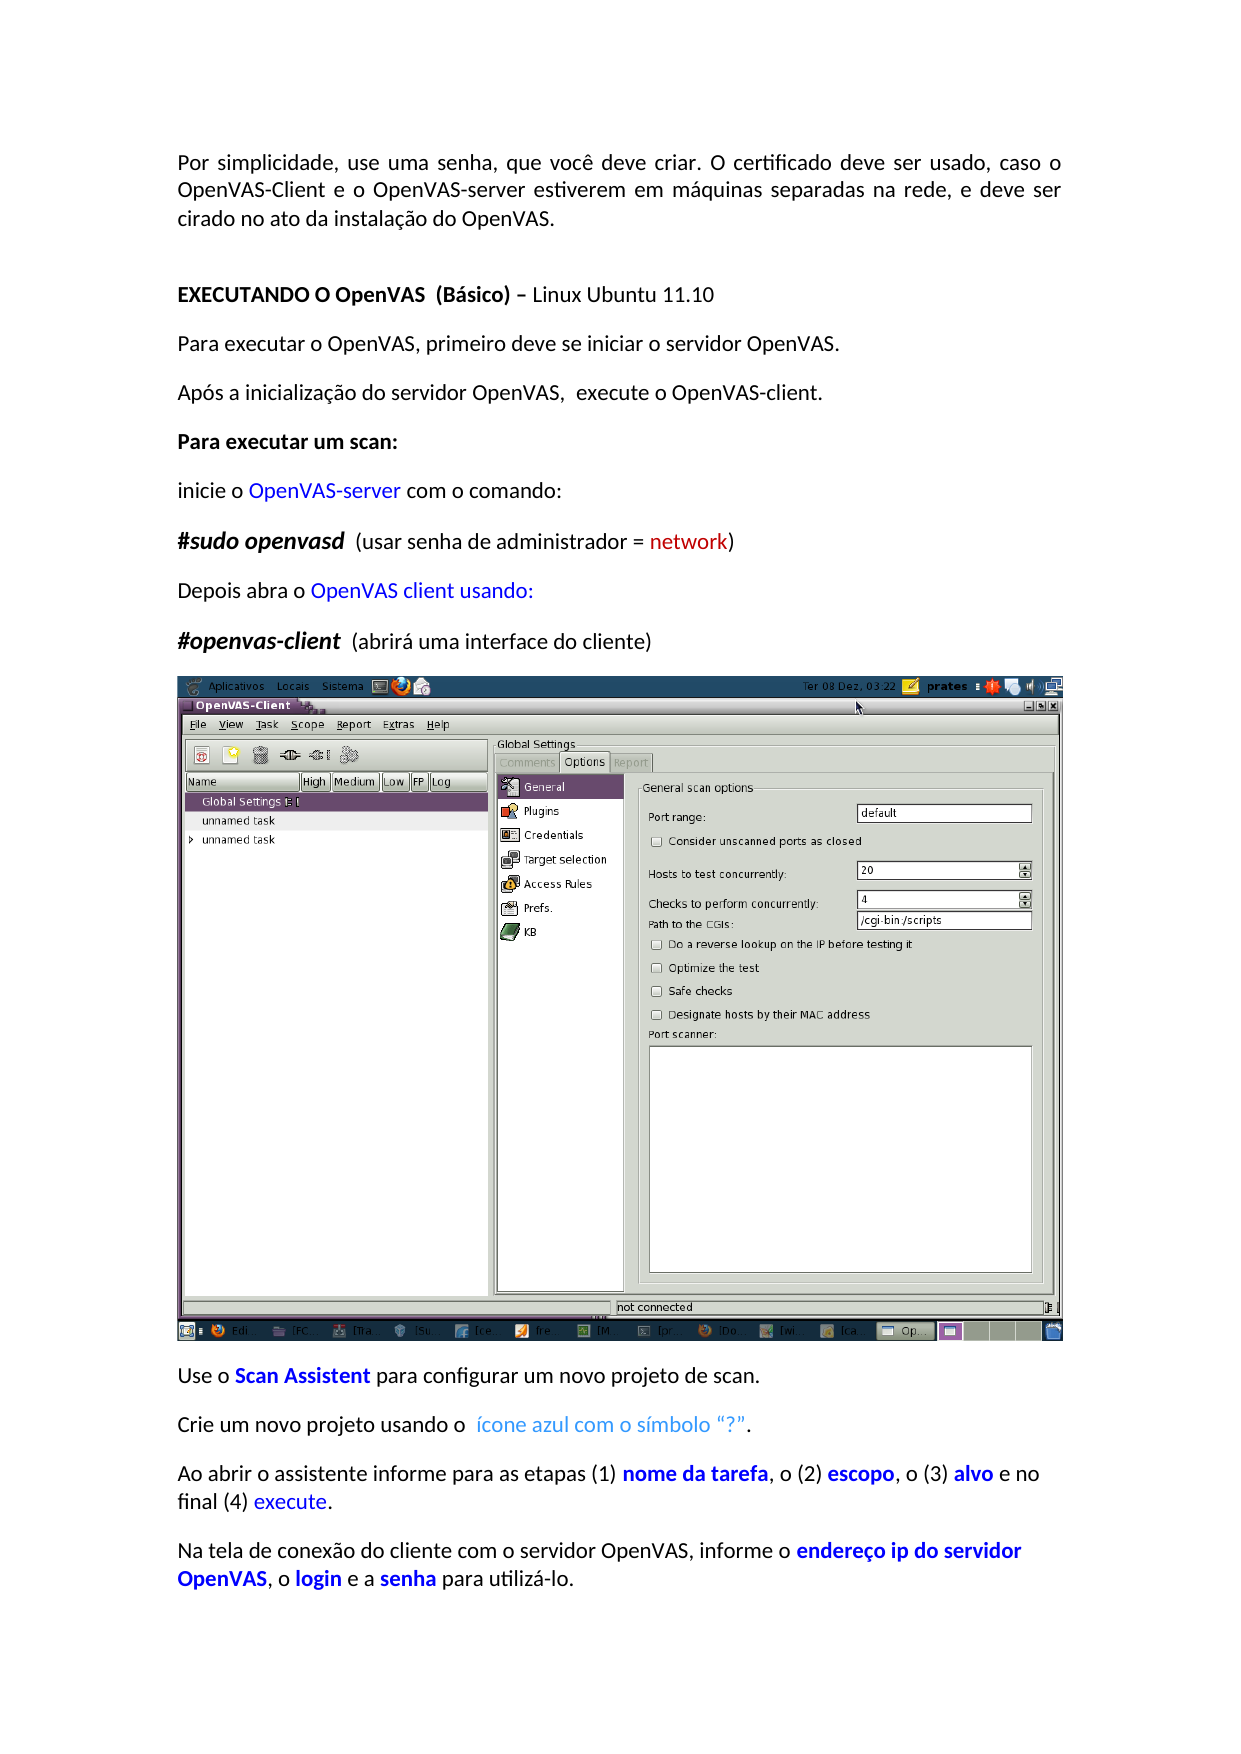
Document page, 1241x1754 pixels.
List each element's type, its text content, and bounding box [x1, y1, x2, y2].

text Por simplicidade, use uma senha, que você deve criar. O certificado deve ser usado, caso o OpenVAS-Client e o OpenVAS-server estiverem em máquinas separadas na rede, e deve ser cirado no ato da instalação do OpenVAS. [177, 148, 1063, 232]
text Na tela de conexão do cliente com o servidor OpenVAS, informe o endereço ip do servidor OpenVAS, o login e a senha para utilizá-lo. [177, 1536, 1063, 1592]
text Use o Scan Assistent para configurar um novo projeto de scan. [177, 1362, 1063, 1389]
text #sudo openvasd (usar senha de administrador = network) [177, 525, 1063, 555]
text Ao abrir o assistente informe para as etapas (1) nome da tarefa, o (2) escopo, o (3) alvo e no final (4) execute. [177, 1459, 1063, 1515]
text Para executar um scan: [177, 427, 1063, 455]
text Para executar o OpenVAS, primeiro deve se iniciar o servidor OpenVAS. [177, 329, 1063, 357]
text inicie o OpenVAS-server com o comando: [177, 476, 1063, 504]
text Crie um novo projeto usando o ícone azul com o símbolo “?”. [177, 1410, 1063, 1438]
text EXECUTANDO O OpenVAS (Básico) – Linux Ubuntu 11.10 [177, 252, 1063, 308]
text Depois abra o OpenVAS client usando: [177, 576, 1063, 604]
text #openvas-client (abrirá uma interface do cliente) [177, 625, 1063, 656]
text Após a inicialização do servidor OpenVAS, execute o OpenVAS-client. [177, 378, 1063, 406]
